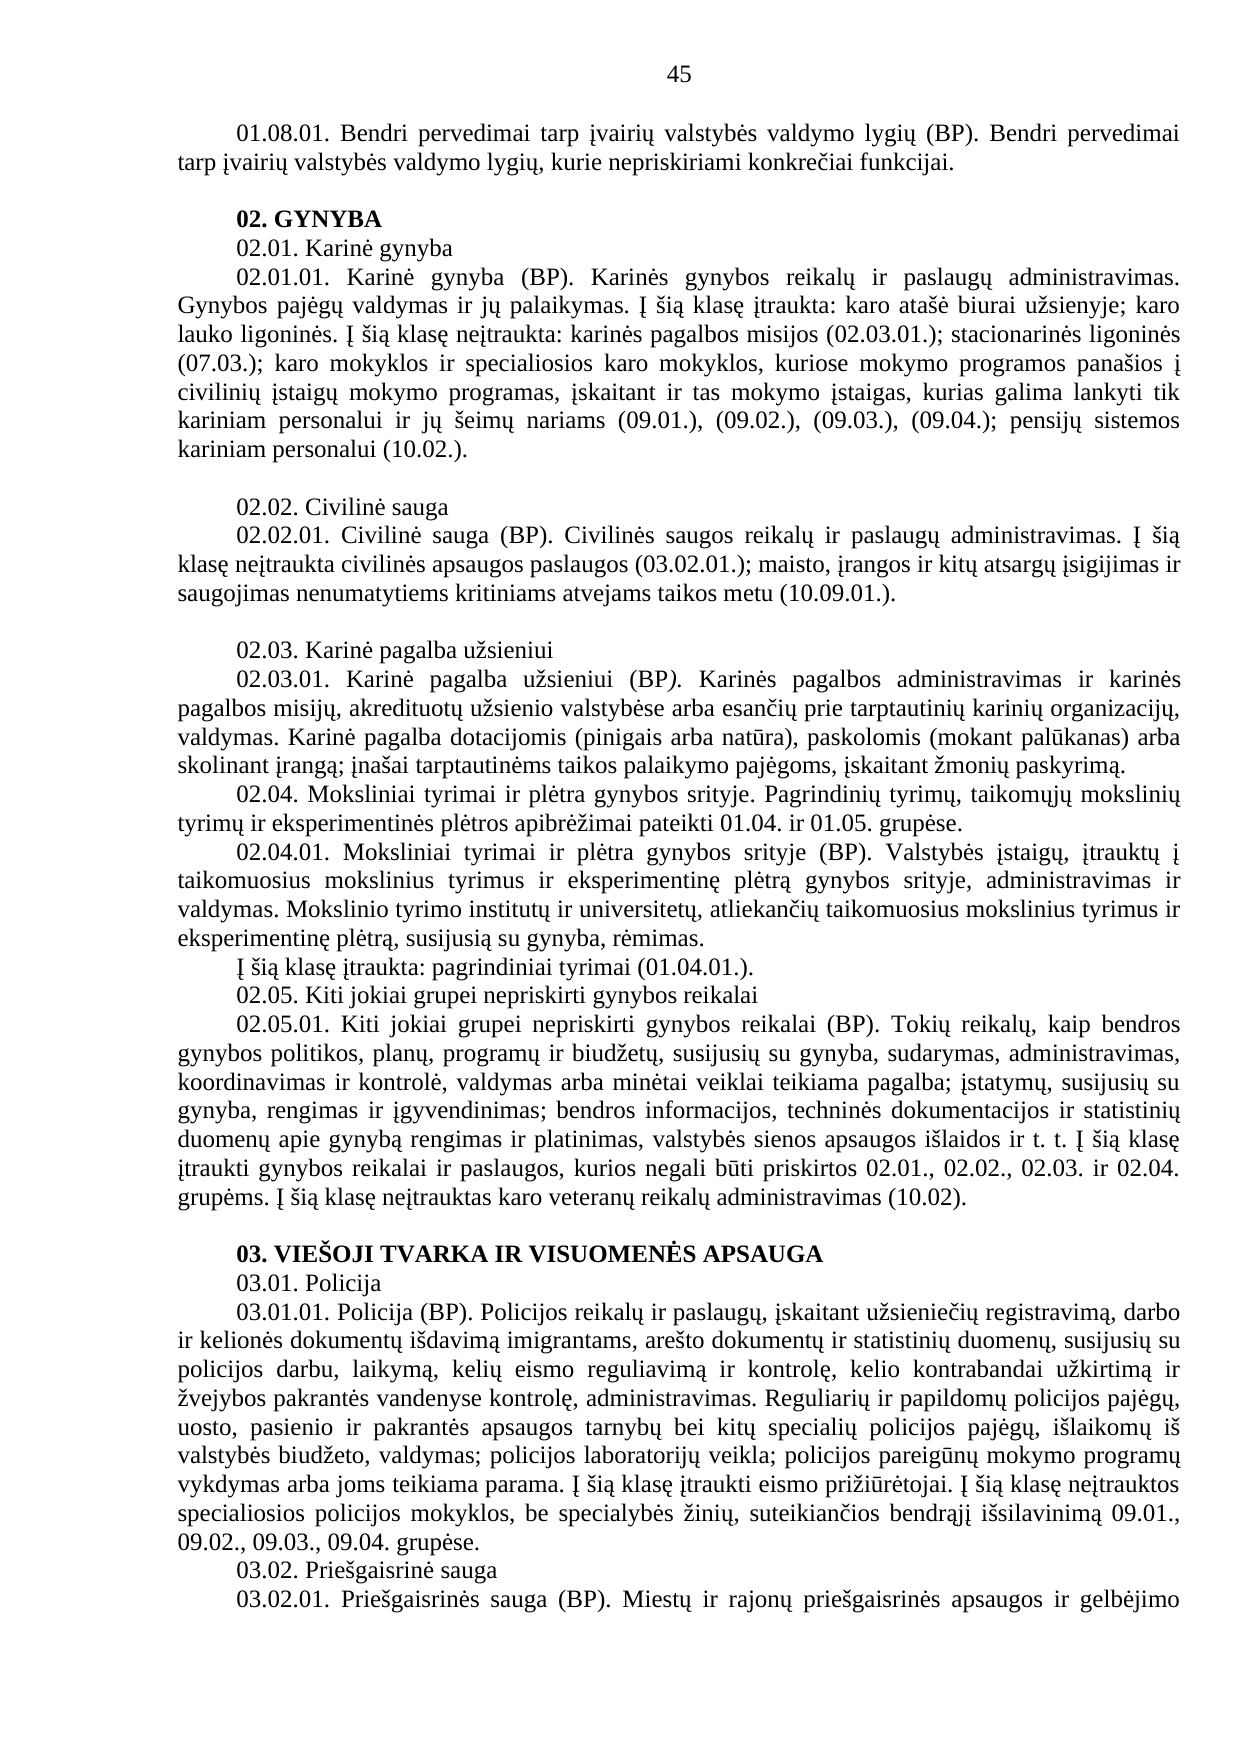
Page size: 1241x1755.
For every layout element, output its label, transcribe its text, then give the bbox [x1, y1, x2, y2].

text 02.02.01. Civilinė sauga (BP). Civilinės saugos reikalų ir paslaugų administravimas. Į šią klasę neįtraukta civilinės apsaugos paslaugos (03.02.01.); maisto, įrangos ir kitų atsargų įsigijimas ir saugojimas nenumatytiems kritiniams atvejams taikos metu (10.09.01.). [177, 521, 1181, 607]
text Į šią klasę įtraukta: pagrindiniai tyrimai (01.04.01.). [177, 952, 1181, 981]
text 02.05.01. Kiti jokiai grupei nepriskirti gynybos reikalai (BP). Tokių reikalų, kaip bendros gynybos politikos, planų, programų ir biudžetų, susijusių su gynyba, sudarymas, administravimas, koordinavimas ir kontrolė, valdymas arba minėtai veiklai teikiama pagalba; įstatymų, susijusių su gynyba, rengimas ir įgyvendinimas; bendros informacijos, techninės dokumentacijos ir statistinių duomenų apie gynybą rengimas ir platinimas, valstybės sienos apsaugos išlaidos ir t. t. Į šią klasę įtraukti gynybos reikalai ir paslaugos, kurios negali būti priskirtos 02.01., 02.02., 02.03. ir 02.04. grupėms. Į šią klasę neįtrauktas karo veteranų reikalų administravimas (10.02). [177, 1009, 1181, 1211]
text 03.01.01. Policija (BP). Policijos reikalų ir paslaugų, įskaitant užsieniečių registravimą, darbo ir kelionės dokumentų išdavimą imigrantams, arešto dokumentų ir statistinių duomenų, susijusių su policijos darbu, laikymą, kelių eismo reguliavimą ir kontrolę, kelio kontrabandai užkirtimą ir žvejybos pakrantės vandenyse kontrolę, administravimas. Reguliarių ir papildomų policijos pajėgų, uosto, pasienio ir pakrantės apsaugos tarnybų bei kitų specialių policijos pajėgų, išlaikomų iš valstybės biudžeto, valdymas; policijos laboratorijų veikla; policijos pareigūnų mokymo programų vykdymas arba joms teikiama parama. Į šią klasę įtraukti eismo prižiūrėtojai. Į šią klasę neįtrauktos specialiosios policijos mokyklos, be specialybės žinių, suteikiančios bendrąjį išsilavinimą 09.01., 09.02., 09.03., 09.04. grupėse. [177, 1297, 1181, 1556]
text 03.02.01. Priešgaisrinės sauga (BP). Miestų ir rajonų priešgaisrinės apsaugos ir gelbėjimo [177, 1584, 1181, 1613]
text 02.03.01. Karinė pagalba užsieniui (BP). Karinės pagalbos administravimas ir karinės pagalbos misijų, akredituotų užsienio valstybėse arba esančių prie tarptautinių karinių organizacijų, valdymas. Karinė pagalba dotacijomis (pinigais arba natūra), paskolomis (mokant palūkanas) arba skolinant įrangą; įnašai tarptautinėms taikos palaikymo pajėgoms, įskaitant žmonių paskyrimą. [177, 664, 1181, 779]
text 03.02. Priešgaisrinė sauga [177, 1556, 1181, 1584]
text 02.01.01. Karinė gynyba (BP). Karinės gynybos reikalų ir paslaugų administravimas. Gynybos pajėgų valdymas ir jų palaikymas. Į šią klasę įtraukta: karo atašė biurai užsienyje; karo lauko ligoninės. Į šią klasę neįtraukta: karinės pagalbos misijos (02.03.01.); stacionarinės ligoninės (07.03.); karo mokyklos ir specialiosios karo mokyklos, kuriose mokymo programos panašios į civilinių įstaigų mokymo programas, įskaitant ir tas mokymo įstaigas, kurias galima lankyti tik kariniam personalui ir jų šeimų nariams (09.01.), (09.02.), (09.03.), (09.04.); pensijų sistemos kariniam personalui (10.02.). [177, 262, 1181, 463]
text 03.01. Policija [177, 1268, 1181, 1297]
text 02.04. Moksliniai tyrimai ir plėtra gynybos srityje. Pagrindinių tyrimų, taikomųjų mokslinių tyrimų ir eksperimentinės plėtros apibrėžimai pateikti 01.04. ir 01.05. grupėse. [177, 779, 1181, 837]
text 01.08.01. Bendri pervedimai tarp įvairių valstybės valdymo lygių (BP). Bendri pervedimai tarp įvairių valstybės valdymo lygių, kurie nepriskiriami konkrečiai funkcijai. [177, 118, 1181, 176]
text 02.03. Karinė pagalba užsieniui [177, 636, 1181, 664]
text 02.01. Karinė gynyba [177, 233, 1181, 262]
text 02.05. Kiti jokiai grupei nepriskirti gynybos reikalai [177, 981, 1181, 1009]
text 02. GYNYBA [177, 204, 1181, 233]
text 02.02. Civilinė sauga [177, 492, 1181, 521]
text 02.04.01. Moksliniai tyrimai ir plėtra gynybos srityje (BP). Valstybės įstaigų, įtrauktų į taikomuosius mokslinius tyrimus ir eksperimentinę plėtrą gynybos srityje, administravimas ir valdymas. Mokslinio tyrimo institutų ir universitetų, atliekančių taikomuosius mokslinius tyrimus ir eksperimentinę plėtrą, susijusią su gynyba, rėmimas. [177, 837, 1181, 952]
text 03. VIEŠOJI TVARKA IR VISUOMENĖS APSAUGA [177, 1239, 1181, 1268]
